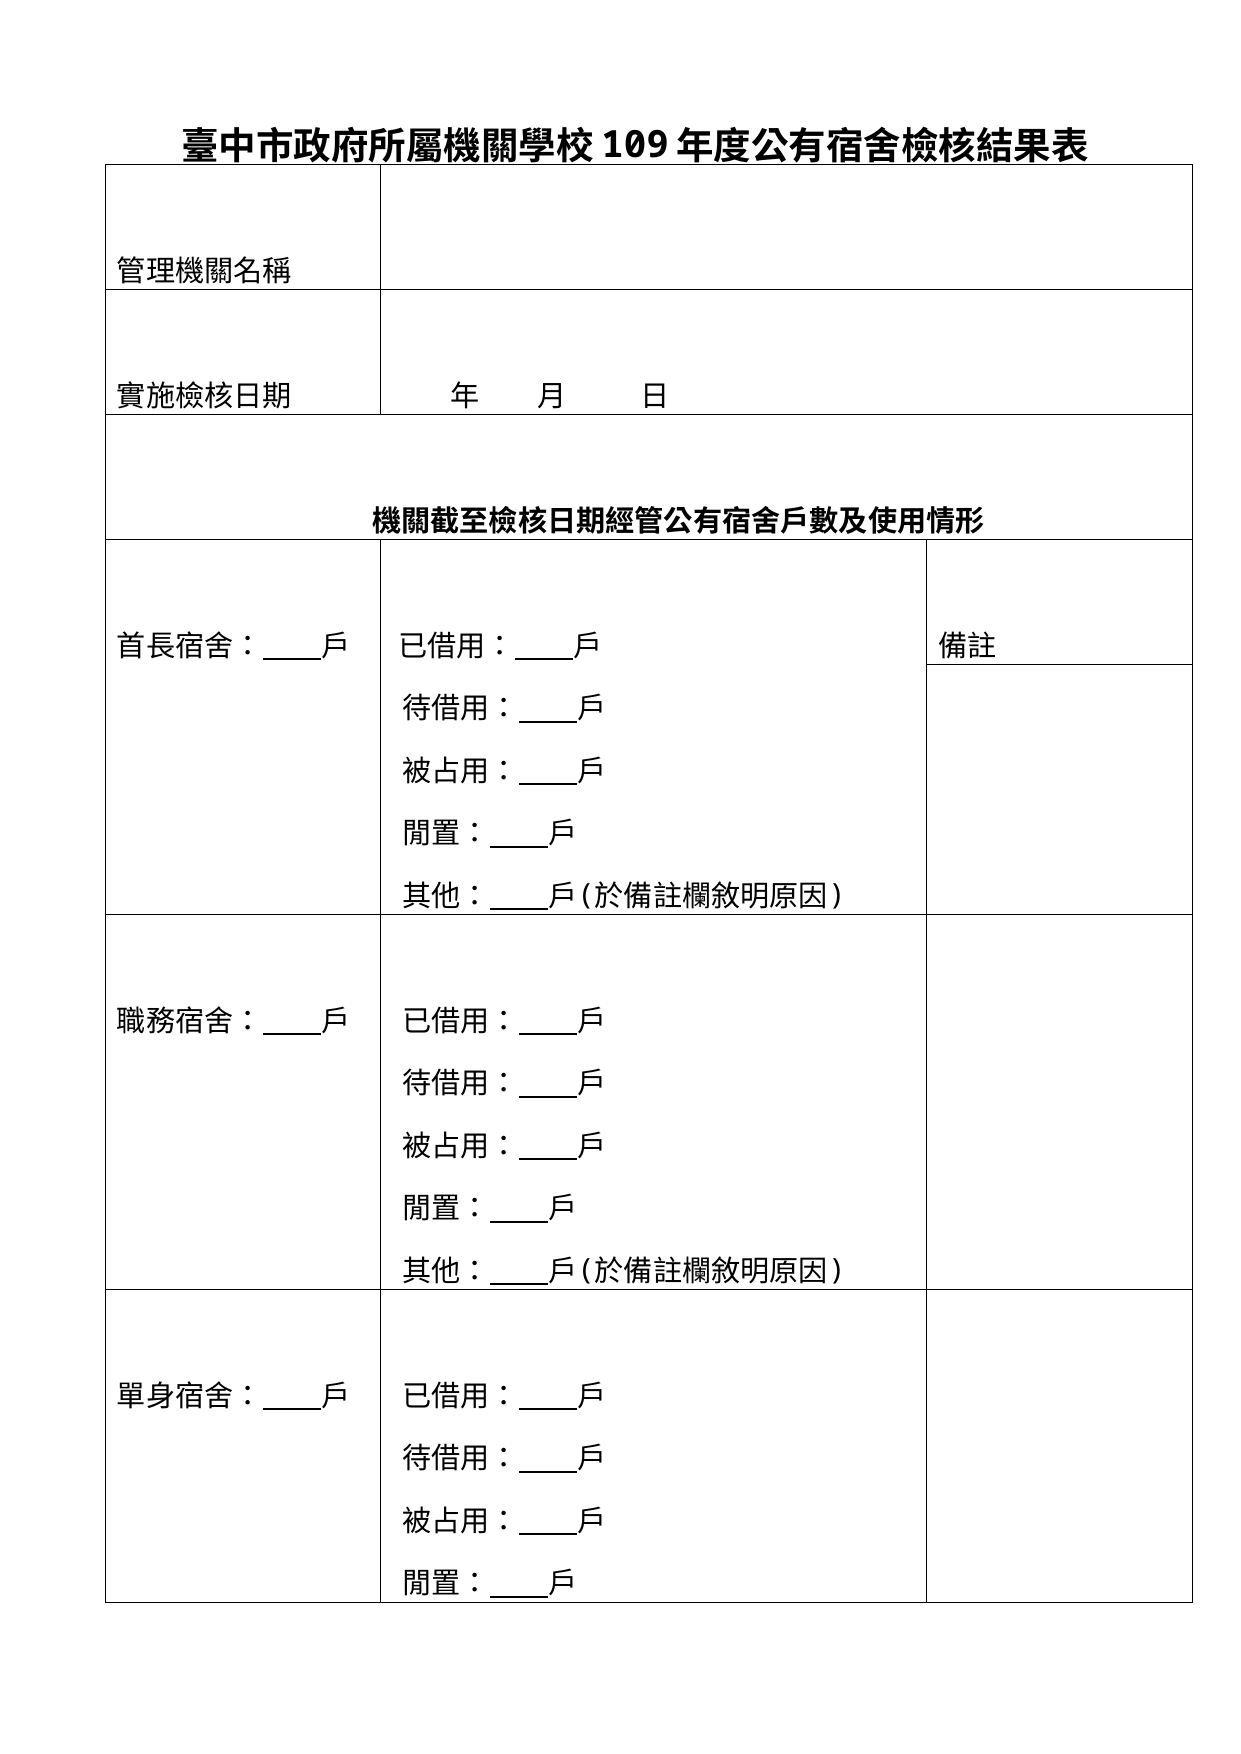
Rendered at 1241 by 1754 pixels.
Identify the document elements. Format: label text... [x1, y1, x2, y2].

table_cell 職務宿舍： 戶 [106, 915, 380, 1289]
table_cell 單身宿舍： 戶 [106, 1290, 380, 1602]
table_cell [927, 665, 1192, 914]
table_cell 機關截至檢核日期經管公有宿舍戶數及使用情形 [106, 415, 1192, 539]
table_cell [927, 1290, 1192, 1602]
text 臺中市政府所屬機關學校109年度公有宿舍檢核結果表 [89, 102, 1181, 164]
table_cell 實施檢核日期 [106, 290, 380, 414]
table_cell 備註 [927, 540, 1192, 664]
table_cell 首長宿舍： 戶 [106, 540, 380, 914]
table_header [381, 165, 1192, 289]
table_cell 已借用： 戶 待借用： 戶 被占用： 戶 閒置： 戶 [381, 1290, 926, 1602]
table_cell 已借用： 戶 待借用： 戶 被占用： 戶 閒置： 戶 其他： 戶(於備註欄敘明原因) [381, 540, 926, 914]
table_cell 年 月 日 [381, 290, 1192, 414]
table_cell 已借用： 戶 待借用： 戶 被占用： 戶 閒置： 戶 其他： 戶(於備註欄敘明原因) [381, 915, 926, 1289]
table_cell [927, 915, 1192, 1289]
table_header 管理機關名稱 [106, 165, 380, 289]
